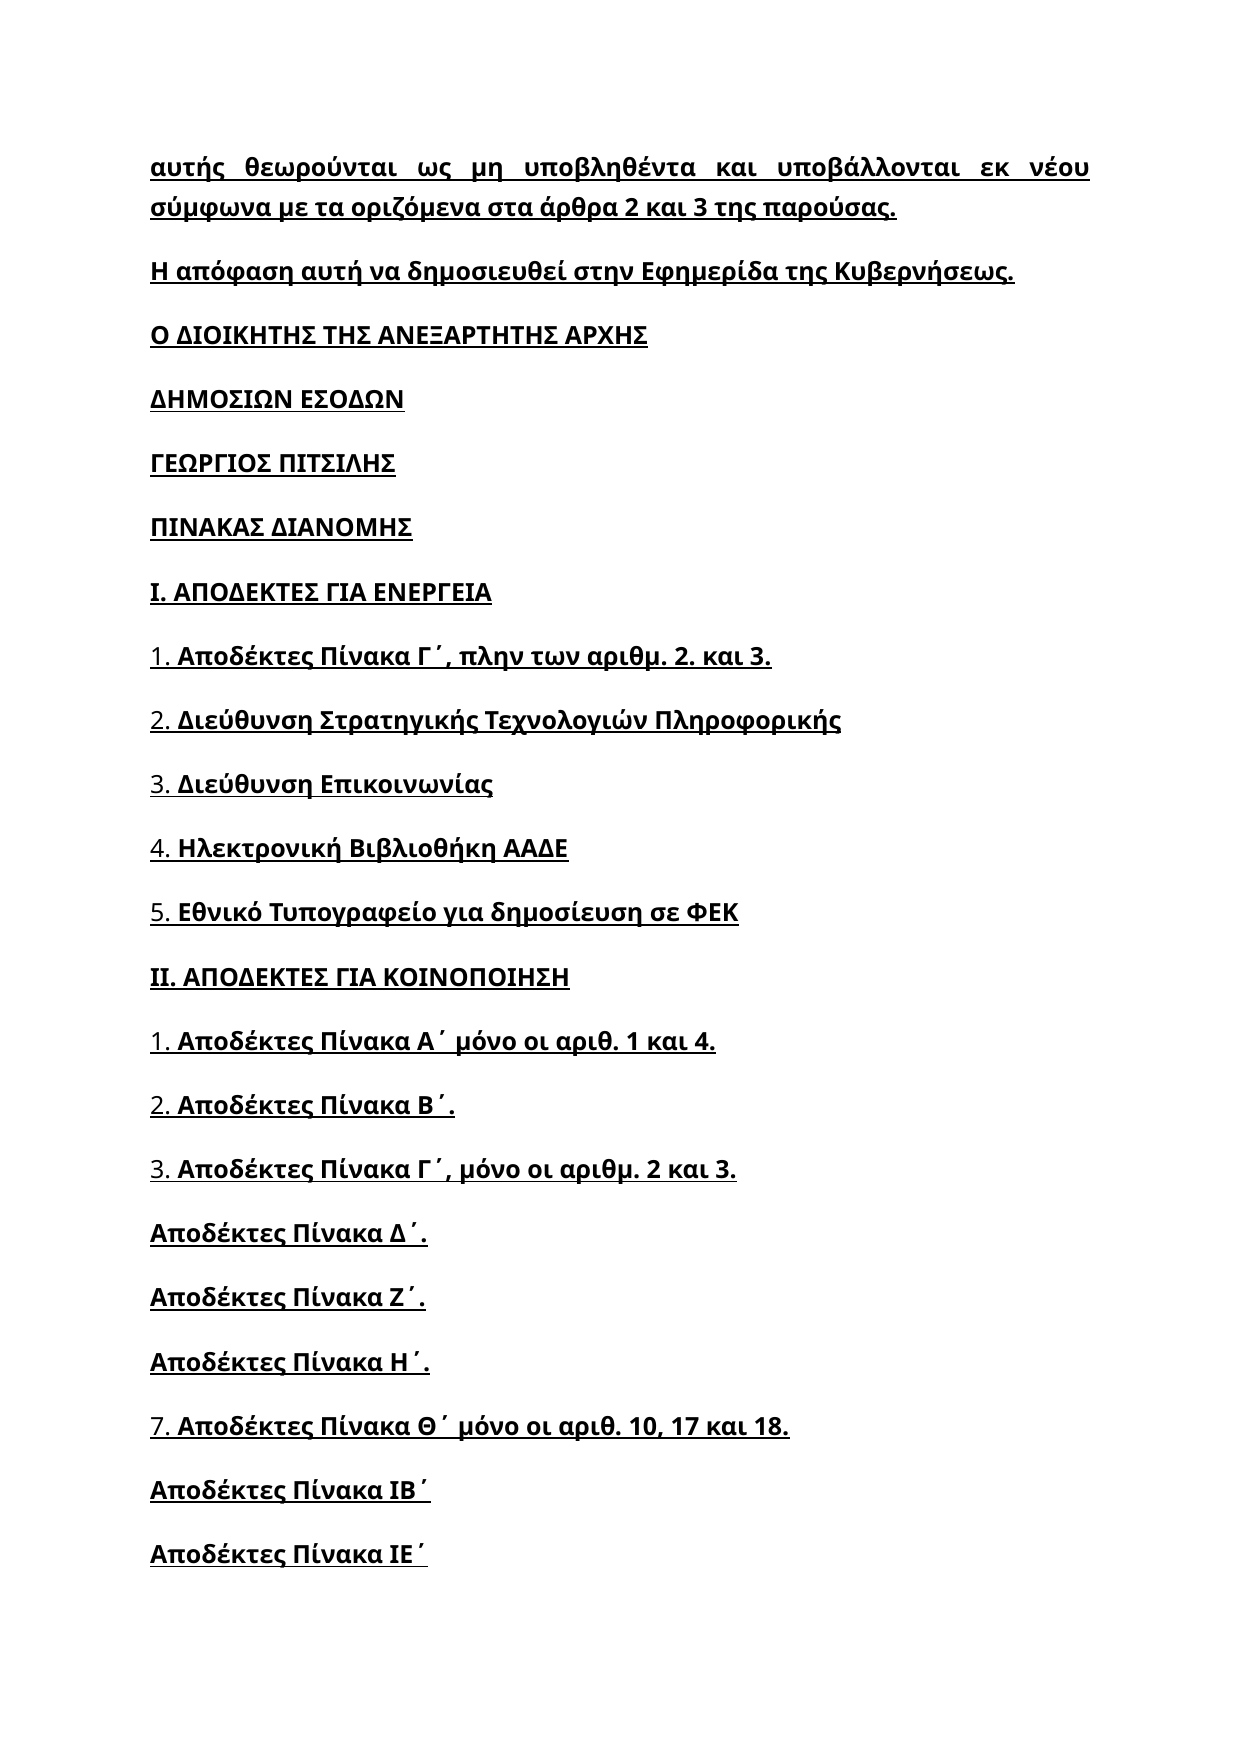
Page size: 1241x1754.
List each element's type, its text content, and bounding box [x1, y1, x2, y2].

text 1. Αποδέκτες Πίνακα Γ΄, πλην των αριθμ. 2. και 3. [150, 638, 1090, 672]
text 3. Αποδέκτες Πίνακα Γ΄, μόνο οι αριθμ. 2 και 3. [150, 1152, 1090, 1186]
text ΓΕΩΡΓΙΟΣ ΠΙΤΣΙΛΗΣ [150, 446, 1090, 480]
text 3. Διεύθυνση Επικοινωνίας [150, 767, 1090, 801]
text Αποδέκτες Πίνακα ΙΕ΄ [150, 1537, 1090, 1571]
text Αποδέκτες Πίνακα Η΄. [150, 1344, 1090, 1378]
text 5. Εθνικό Τυπογραφείο για δημοσίευση σε ΦΕΚ [150, 895, 1090, 929]
text Η απόφαση αυτή να δημοσιευθεί στην Εφημερίδα της Κυβερνήσεως. [150, 253, 1090, 287]
text Ι. ΑΠΟΔΕΚΤΕΣ ΓΙΑ ΕΝΕΡΓΕΙΑ [150, 574, 1090, 608]
text Ο ΔΙΟΙΚΗΤΗΣ ΤΗΣ ΑΝΕΞΑΡΤΗΤΗΣ ΑΡΧΗΣ [150, 317, 1090, 352]
text ΠΙΝΑΚΑΣ ΔΙΑΝΟΜΗΣ [150, 510, 1090, 544]
text 2. Αποδέκτες Πίνακα Β΄. [150, 1087, 1090, 1122]
text 7. Αποδέκτες Πίνακα Θ΄ μόνο οι αριθ. 10, 17 και 18. [150, 1408, 1090, 1442]
text ΙΙ. ΑΠΟΔΕΚΤΕΣ ΓΙΑ ΚΟΙΝΟΠΟΙΗΣΗ [150, 959, 1090, 993]
text Αποδέκτες Πίνακα Ζ΄. [150, 1280, 1090, 1314]
text 1. Αποδέκτες Πίνακα Α΄ μόνο οι αριθ. 1 και 4. [150, 1023, 1090, 1057]
text αυτής θεωρούνται ως μη υποβληθέντα και υποβάλλονται εκ νέου [150, 150, 1090, 179]
text Αποδέκτες Πίνακα Δ΄. [150, 1216, 1090, 1250]
text 4. Ηλεκτρονική Βιβλιοθήκη ΑΑΔΕ [150, 831, 1090, 865]
text 2. Διεύθυνση Στρατηγικής Τεχνολογιών Πληροφορικής [150, 702, 1090, 737]
text Αποδέκτες Πίνακα ΙΒ΄ [150, 1472, 1090, 1507]
text σύμφωνα με τα οριζόμενα στα άρθρα 2 και 3 της παρούσας. [150, 181, 1090, 223]
text ΔΗΜΟΣΙΩΝ ΕΣΟΔΩΝ [150, 382, 1090, 416]
